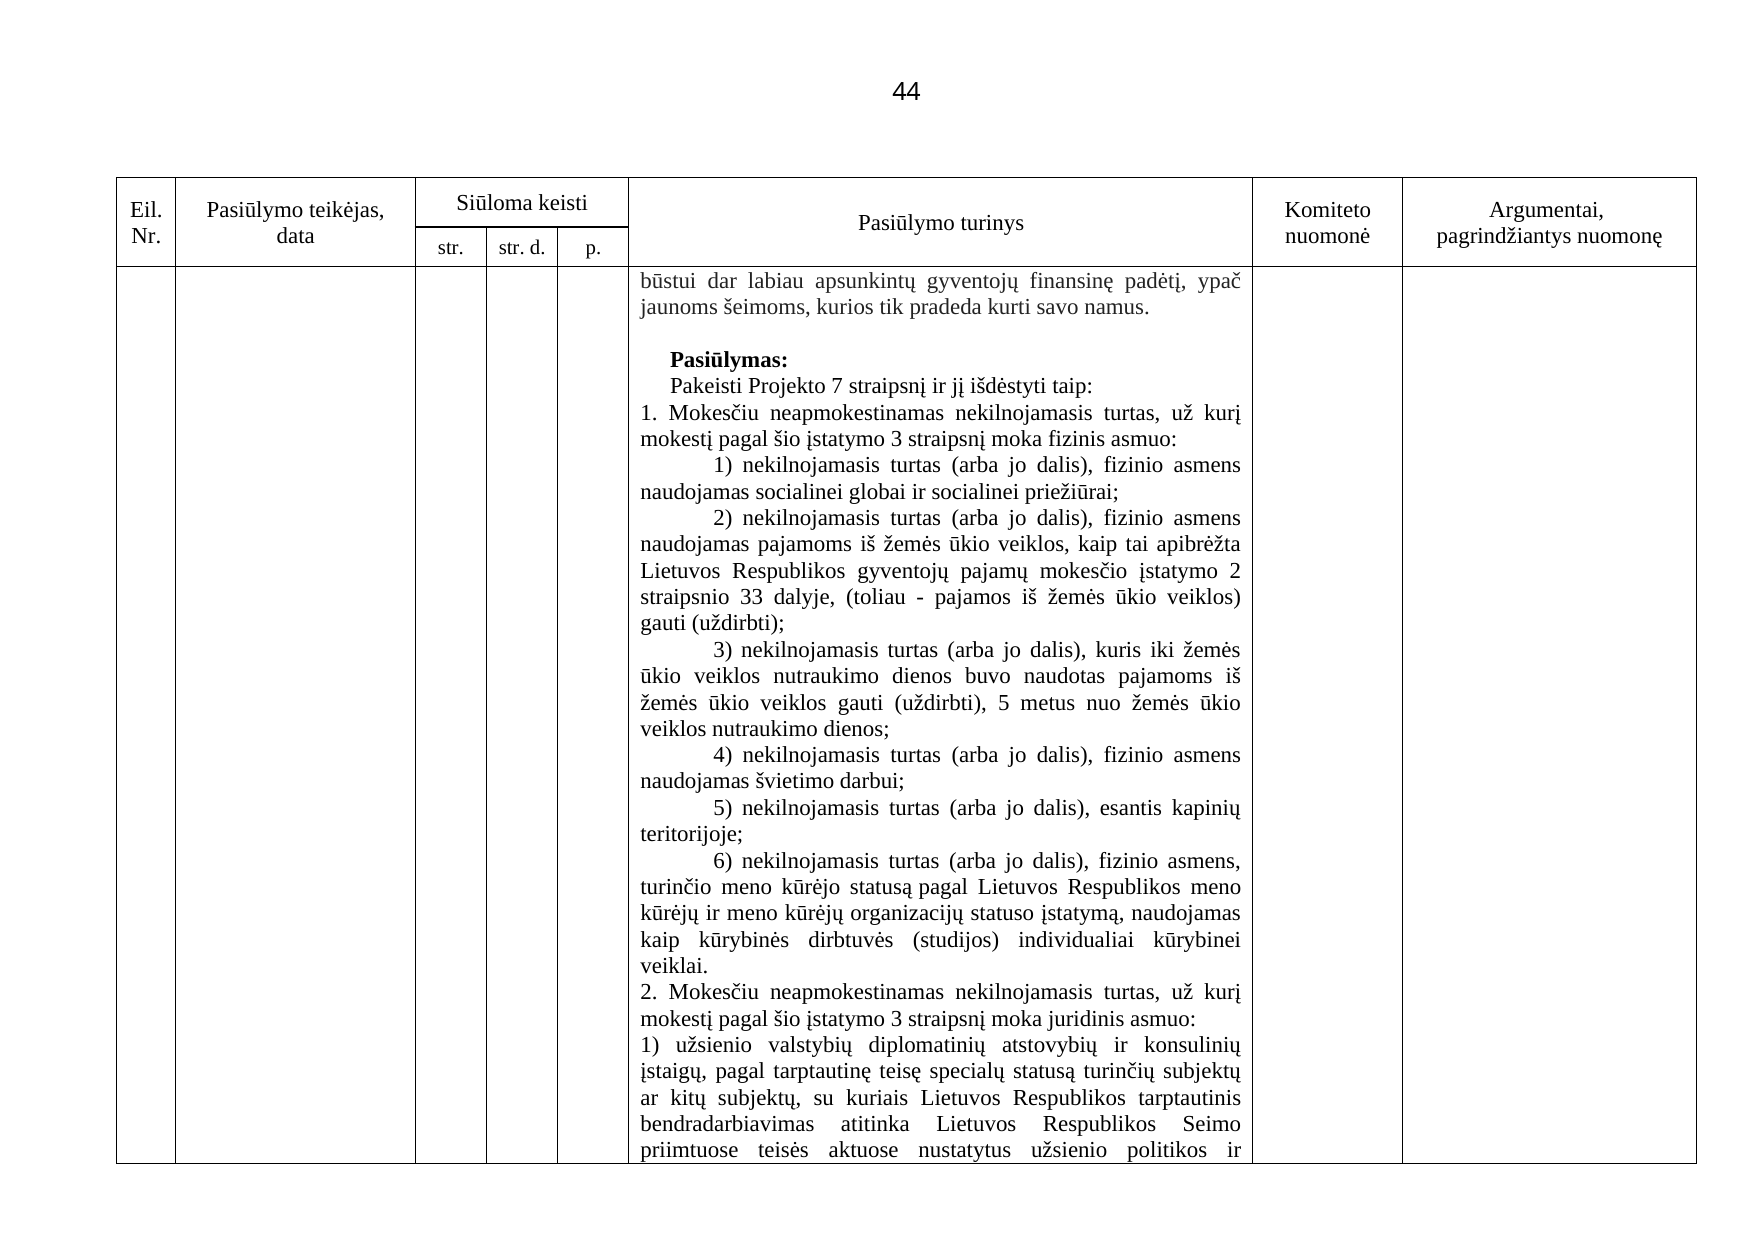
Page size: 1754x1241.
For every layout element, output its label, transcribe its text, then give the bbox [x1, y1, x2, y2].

table_header Pasiūlymo turinys [629, 178, 1252, 266]
table_cell str. d. [487, 228, 557, 266]
table_cell str. [416, 228, 486, 266]
table_cell [487, 267, 557, 1163]
table_cell [117, 267, 175, 1163]
table_cell [416, 267, 486, 1163]
table_cell p. [558, 228, 628, 266]
table_header Siūloma keisti [416, 178, 628, 226]
table_cell [176, 267, 415, 1163]
table_header Pasiūlymo teikėjas, data [176, 178, 415, 266]
table_cell [1253, 267, 1402, 1163]
table_cell [1403, 267, 1696, 1163]
table_cell būstui dar labiau apsunkintų gyventojų finansinę padėtį, ypač jaunoms šeimoms, kurios tik pradeda kurti savo namus. Pasiūlymas: Pakeisti Projekto 7 straipsnį ir jį išdėstyti taip: 1. Mokesčiu neapmokestinamas nekilnojamasis turtas, už kurį mokestį pagal šio įstatymo 3 straipsnį moka fizinis asmuo: 1) nekilnojamasis turtas (arba jo dalis), fizinio asmens naudojamas socialinei globai ir socialinei priežiūrai; 2) nekilnojamasis turtas (arba jo dalis), fizinio asmens naudojamas pajamoms iš žemės ūkio veiklos, kaip tai apibrėžta Lietuvos Respublikos gyventojų pajamų mokesčio įstatymo 2 straipsnio 33 dalyje, (toliau - pajamos iš žemės ūkio veiklos) gauti (uždirbti); 3) nekilnojamasis turtas (arba jo dalis), kuris iki žemės ūkio veiklos nutraukimo dienos buvo naudotas pajamoms iš žemės ūkio veiklos gauti (uždirbti), 5 metus nuo žemės ūkio veiklos nutraukimo dienos; 4) nekilnojamasis turtas (arba jo dalis), fizinio asmens naudojamas švietimo darbui; 5) nekilnojamasis turtas (arba jo dalis), esantis kapinių teritorijoje; 6) nekilnojamasis turtas (arba jo dalis), fizinio asmens, turinčio meno kūrėjo statusą pagal Lietuvos Respublikos meno kūrėjų ir meno kūrėjų organizacijų statuso įstatymą, naudojamas kaip kūrybinės dirbtuvės (studijos) individualiai kūrybinei veiklai. 2. Mokesčiu neapmokestinamas nekilnojamasis turtas, už kurį mokestį pagal šio įstatymo 3 straipsnį moka juridinis asmuo: 1) užsienio valstybių diplomatinių atstovybių ir konsulinių įstaigų, pagal tarptautinę teisę specialų statusą turinčių subjektų ar kitų subjektų, su kuriais Lietuvos Respublikos tarptautinis bendradarbiavimas atitinka Lietuvos Respublikos Seimo priimtuose teisės aktuose nustatytus užsienio politikos ir [629, 267, 1252, 1163]
table_cell [558, 267, 628, 1163]
table_header Argumentai, pagrindžiantys nuomonę [1403, 178, 1696, 266]
table_header Eil. Nr. [117, 178, 175, 266]
table_header Komiteto nuomonė [1253, 178, 1402, 266]
